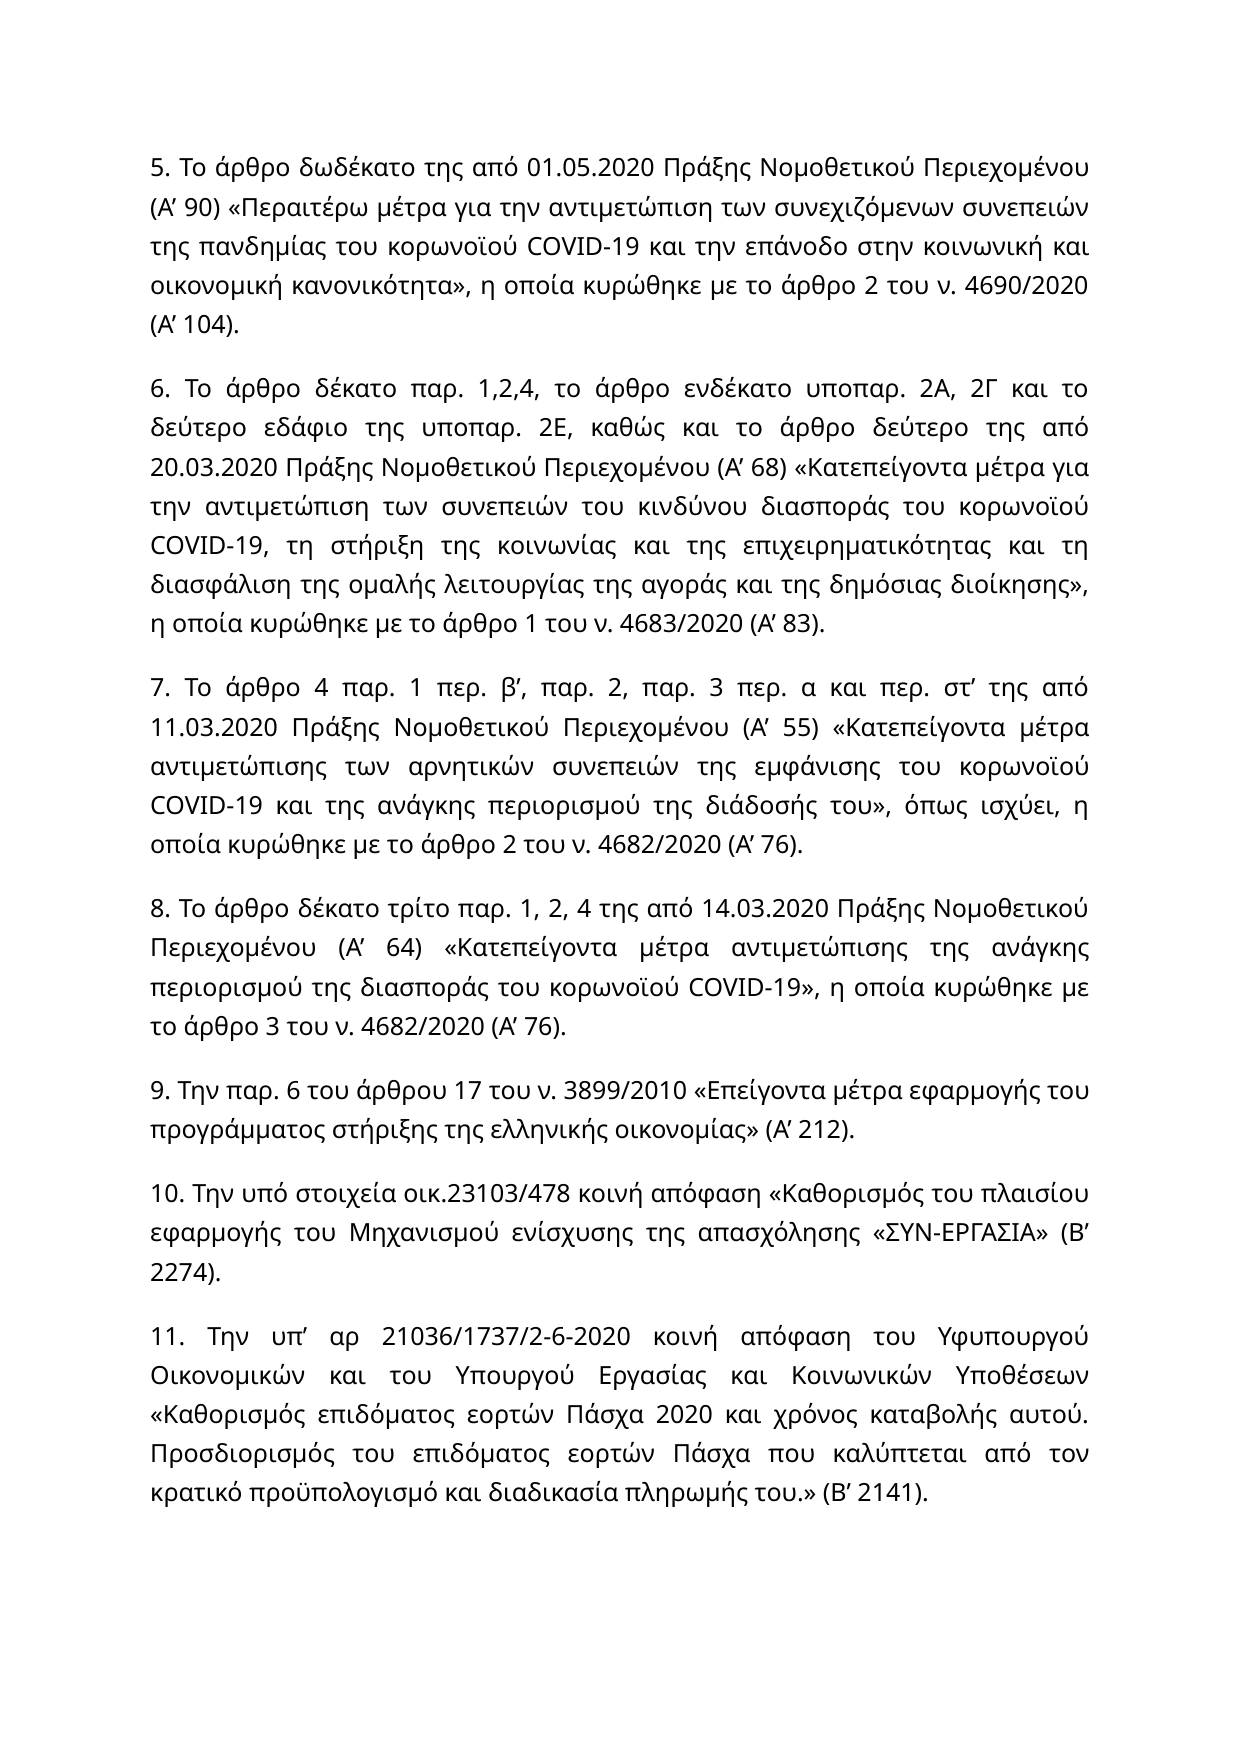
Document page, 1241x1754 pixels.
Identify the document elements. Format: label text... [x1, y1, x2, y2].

text 8. Το άρθρο δέκατο τρίτο παρ. 1, 2, 4 της από 14.03.2020 Πράξης Νομοθετικού Περιεχομένου (Α’ 64) «Κατεπείγοντα μέτρα αντιμετώπισης της ανάγκης περιορισμού της διασποράς του κορωνοϊού COVID-19», η οποία κυρώθηκε με το άρθρο 3 του ν. 4682/2020 (Α’ 76). [150, 891, 1090, 1042]
text 5. Το άρθρο δωδέκατο της από 01.05.2020 Πράξης Νομοθετικού Περιεχομένου (Α’ 90) «Περαιτέρω μέτρα για την αντιμετώπιση των συνεχιζόμενων συνεπειών της πανδημίας του κορωνοϊού COVID-19 και την επάνοδο στην κοινωνική και οικονομική κανονικότητα», η οποία κυρώθηκε με το άρθρο 2 του ν. 4690/2020 (Α’ 104). [150, 150, 1090, 341]
text 11. Την υπ’ αρ 21036/1737/2-6-2020 κοινή απόφαση του Υφυπουργού Οικονομικών και του Υπουργού Εργασίας και Κοινωνικών Υποθέσεων «Καθορισμός επιδόματος εορτών Πάσχα 2020 και χρόνος καταβολής αυτού. Προσδιορισμός του επιδόματος εορτών Πάσχα που καλύπτεται από τον κρατικό προϋπολογισμό και διαδικασία πληρωμής του.» (Β’ 2141). [150, 1318, 1090, 1509]
text 7. Το άρθρο 4 παρ. 1 περ. β’, παρ. 2, παρ. 3 περ. α και περ. στ’ της από 11.03.2020 Πράξης Νομοθετικού Περιεχομένου (Α’ 55) «Κατεπείγοντα μέτρα αντιμετώπισης των αρνητικών συνεπειών της εμφάνισης του κορωνοϊού COVID-19 και της ανάγκης περιορισμού της διάδοσής του», όπως ισχύει, η οποία κυρώθηκε με το άρθρο 2 του ν. 4682/2020 (Α’ 76). [150, 670, 1090, 861]
text 6. Το άρθρο δέκατο παρ. 1,2,4, το άρθρο ενδέκατο υποπαρ. 2Α, 2Γ και το δεύτερο εδάφιο της υποπαρ. 2Ε, καθώς και το άρθρο δεύτερο της από 20.03.2020 Πράξης Νομοθετικού Περιεχομένου (Α’ 68) «Κατεπείγοντα μέτρα για την αντιμετώπιση των συνεπειών του κινδύνου διασποράς του κορωνοϊού COVID-19, τη στήριξη της κοινωνίας και της επιχειρηματικότητας και τη διασφάλιση της ομαλής λειτουργίας της αγοράς και της δημόσιας διοίκησης», η οποία κυρώθηκε με το άρθρο 1 του ν. 4683/2020 (Α’ 83). [150, 371, 1090, 640]
text 10. Την υπό στοιχεία οικ.23103/478 κοινή απόφαση «Καθορισμός του πλαισίου εφαρμογής του Μηχανισμού ενίσχυσης της απασχόλησης «ΣΥΝ-ΕΡΓΑΣΙΑ» (Β’ 2274). [150, 1176, 1090, 1288]
text 9. Την παρ. 6 του άρθρου 17 του ν. 3899/2010 «Επείγοντα μέτρα εφαρμογής του προγράμματος στήριξης της ελληνικής οικονομίας» (Α’ 212). [150, 1072, 1090, 1146]
